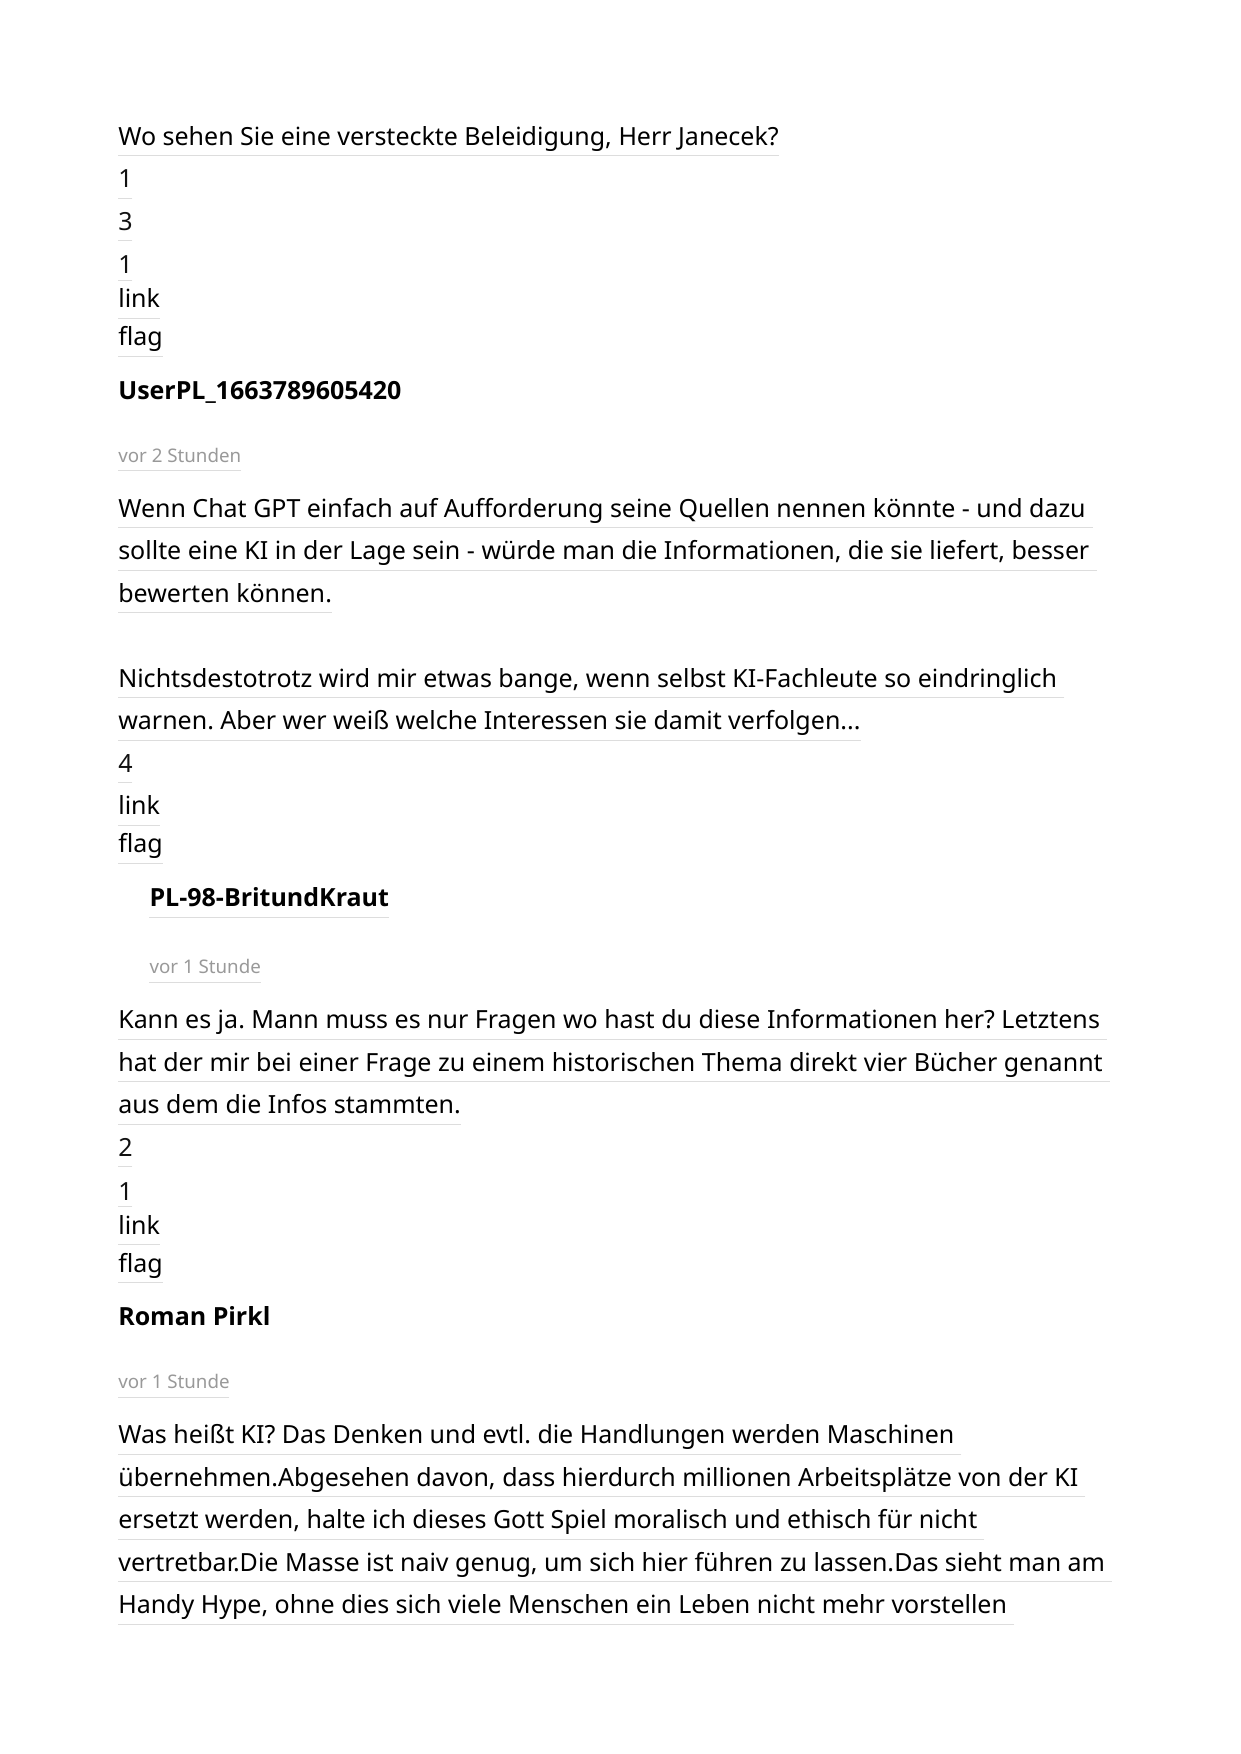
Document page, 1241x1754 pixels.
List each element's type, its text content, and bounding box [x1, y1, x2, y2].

text vor 1 Stunde [118, 1368, 1117, 1398]
text Roman Pirkl [118, 1299, 1122, 1333]
text 3 [118, 203, 1122, 241]
text Was heißt KI? Das Denken und evtl. die Handlungen werden Maschinen übernehmen.Abgesehen davon, dass hierdurch millionen Arbeitsplätze von der KI ersetzt werden, halte ich dieses Gott Spiel moralisch und ethisch für nicht vertretbar.Die Masse ist naiv genug, um sich hier führen zu lassen.Das sieht man am Handy Hype, ohne dies sich viele Menschen ein Leben nicht mehr vorstellen [118, 1417, 1122, 1625]
text 1 [118, 246, 1122, 281]
text flag [118, 1245, 1122, 1283]
text flag [118, 826, 1122, 864]
text 4 [118, 746, 1122, 783]
text vor 1 Stunde [149, 953, 1117, 983]
text 1 [118, 1172, 1122, 1207]
text link [118, 1207, 1122, 1245]
text Wenn Chat GPT einfach auf Aufforderung seine Quellen nennen könnte - und dazu sollte eine KI in der Lage sein - würde man die Informationen, die sie liefert, besser bewerten können. Nichtsdestotrotz wird mir etwas bange, wenn selbst KI-Fachleute so eindringlich warnen. Aber wer weiß welche Interessen sie damit verfolgen... [118, 491, 1122, 741]
text link [118, 788, 1122, 826]
text Wo sehen Sie eine versteckte Beleidigung, Herr Janecek? [118, 118, 1122, 156]
text Kann es ja. Mann muss es nur Fragen wo hast du diese Informationen her? Letztens hat der mir bei einer Frage zu einem historischen Thema direkt vier Bücher genannt aus dem die Infos stammten. [118, 1002, 1122, 1125]
text vor 2 Stunden [118, 442, 1117, 471]
text PL-98-BritundKraut [149, 880, 1122, 918]
text flag [118, 319, 1122, 357]
text 1 [118, 161, 1122, 199]
text UserPL_1663789605420 [118, 373, 1122, 407]
text 2 [118, 1129, 1122, 1167]
text link [118, 281, 1122, 319]
